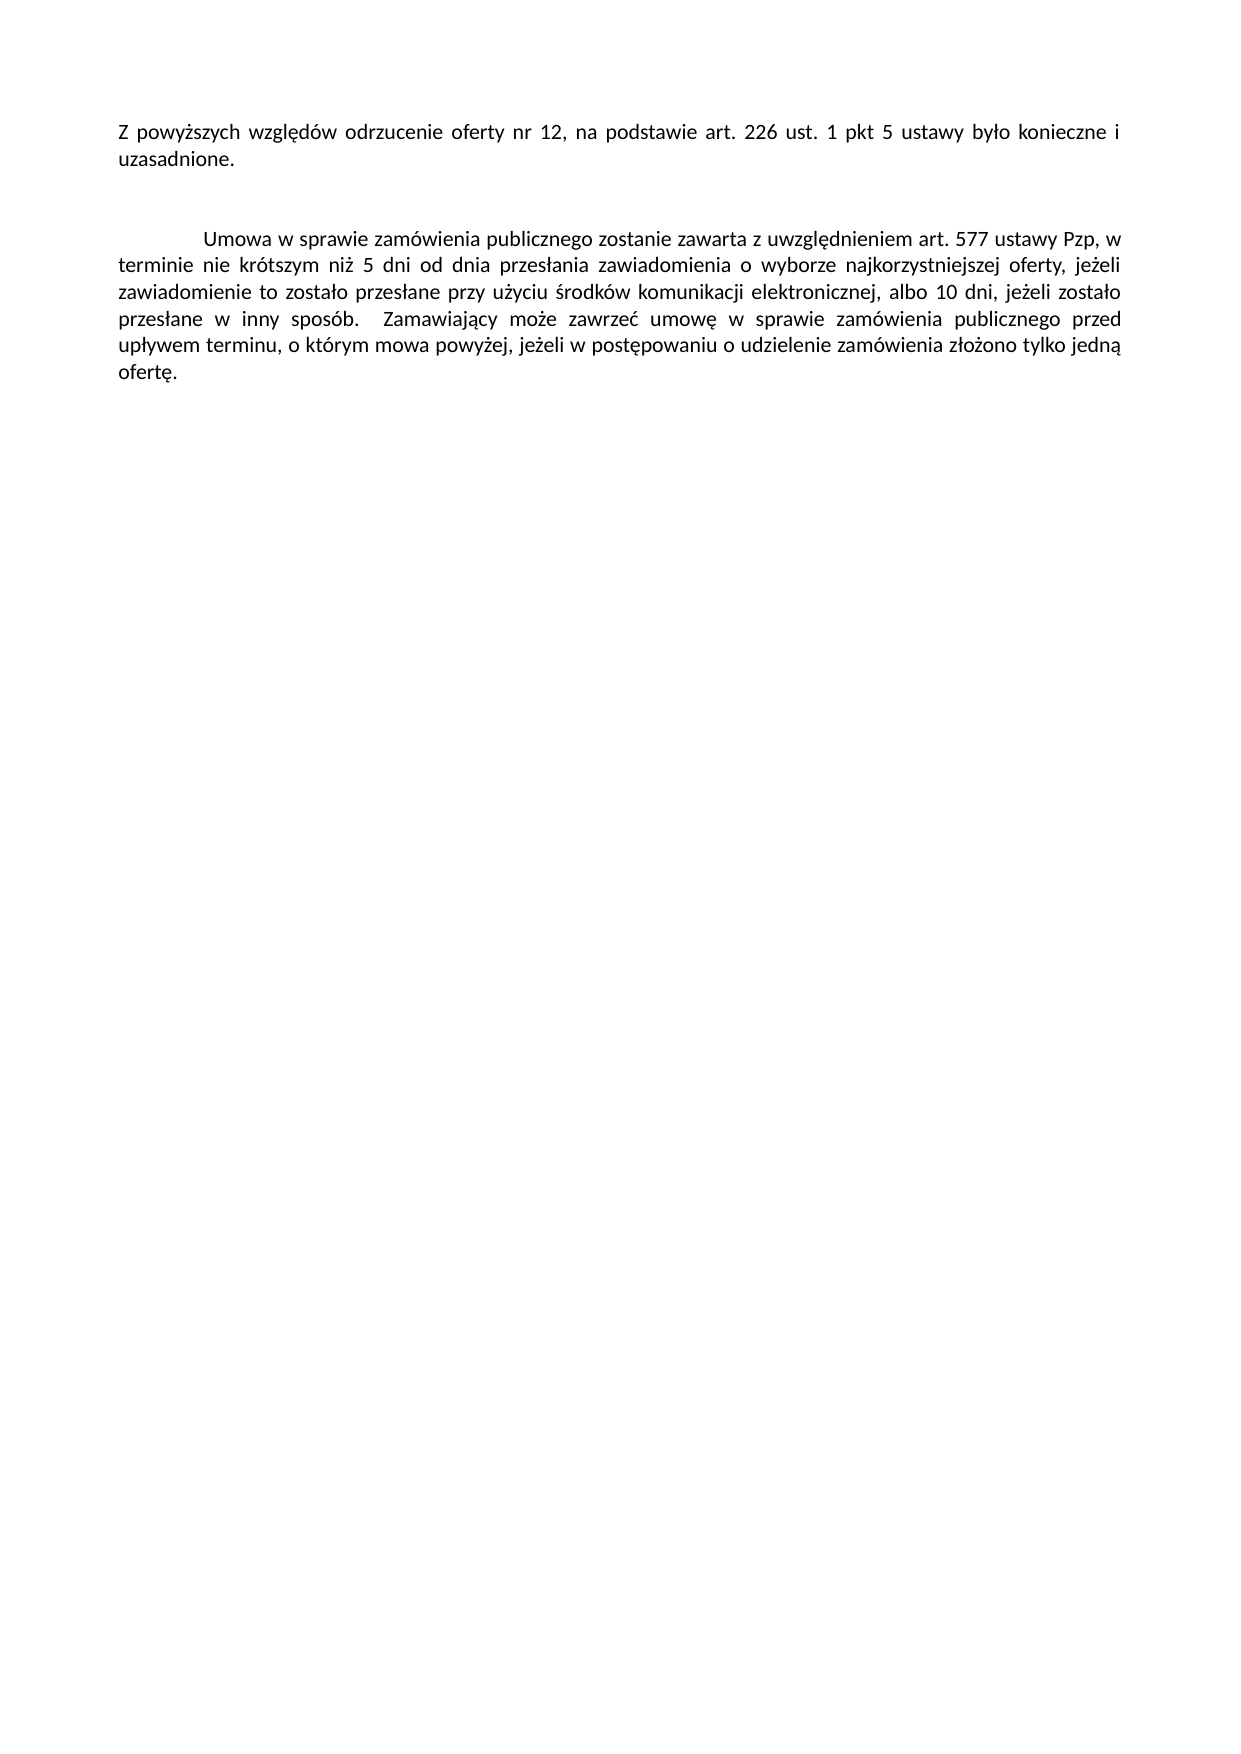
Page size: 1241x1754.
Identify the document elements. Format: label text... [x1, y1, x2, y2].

text Umowa w sprawie zamówienia publicznego zostanie zawarta z uwzględnieniem art. 577 ustawy Pzp, w terminie nie krótszym niż 5 dni od dnia przesłania zawiadomienia o wyborze najkorzystniejszej oferty, jeżeli zawiadomienie to zostało przesłane przy użyciu środków komunikacji elektronicznej, albo 10 dni, jeżeli zostało przesłane w inny sposób. Zamawiający może zawrzeć umowę w sprawie zamówienia publicznego przed upływem terminu, o którym mowa powyżej, jeżeli w postępowaniu o udzielenie zamówienia złożono tylko jedną ofertę. [118, 225, 1122, 385]
text Z powyższych względów odrzucenie oferty nr 12, na podstawie art. 226 ust. 1 pkt 5 ustawy było konieczne i uzasadnione. [118, 118, 1122, 171]
